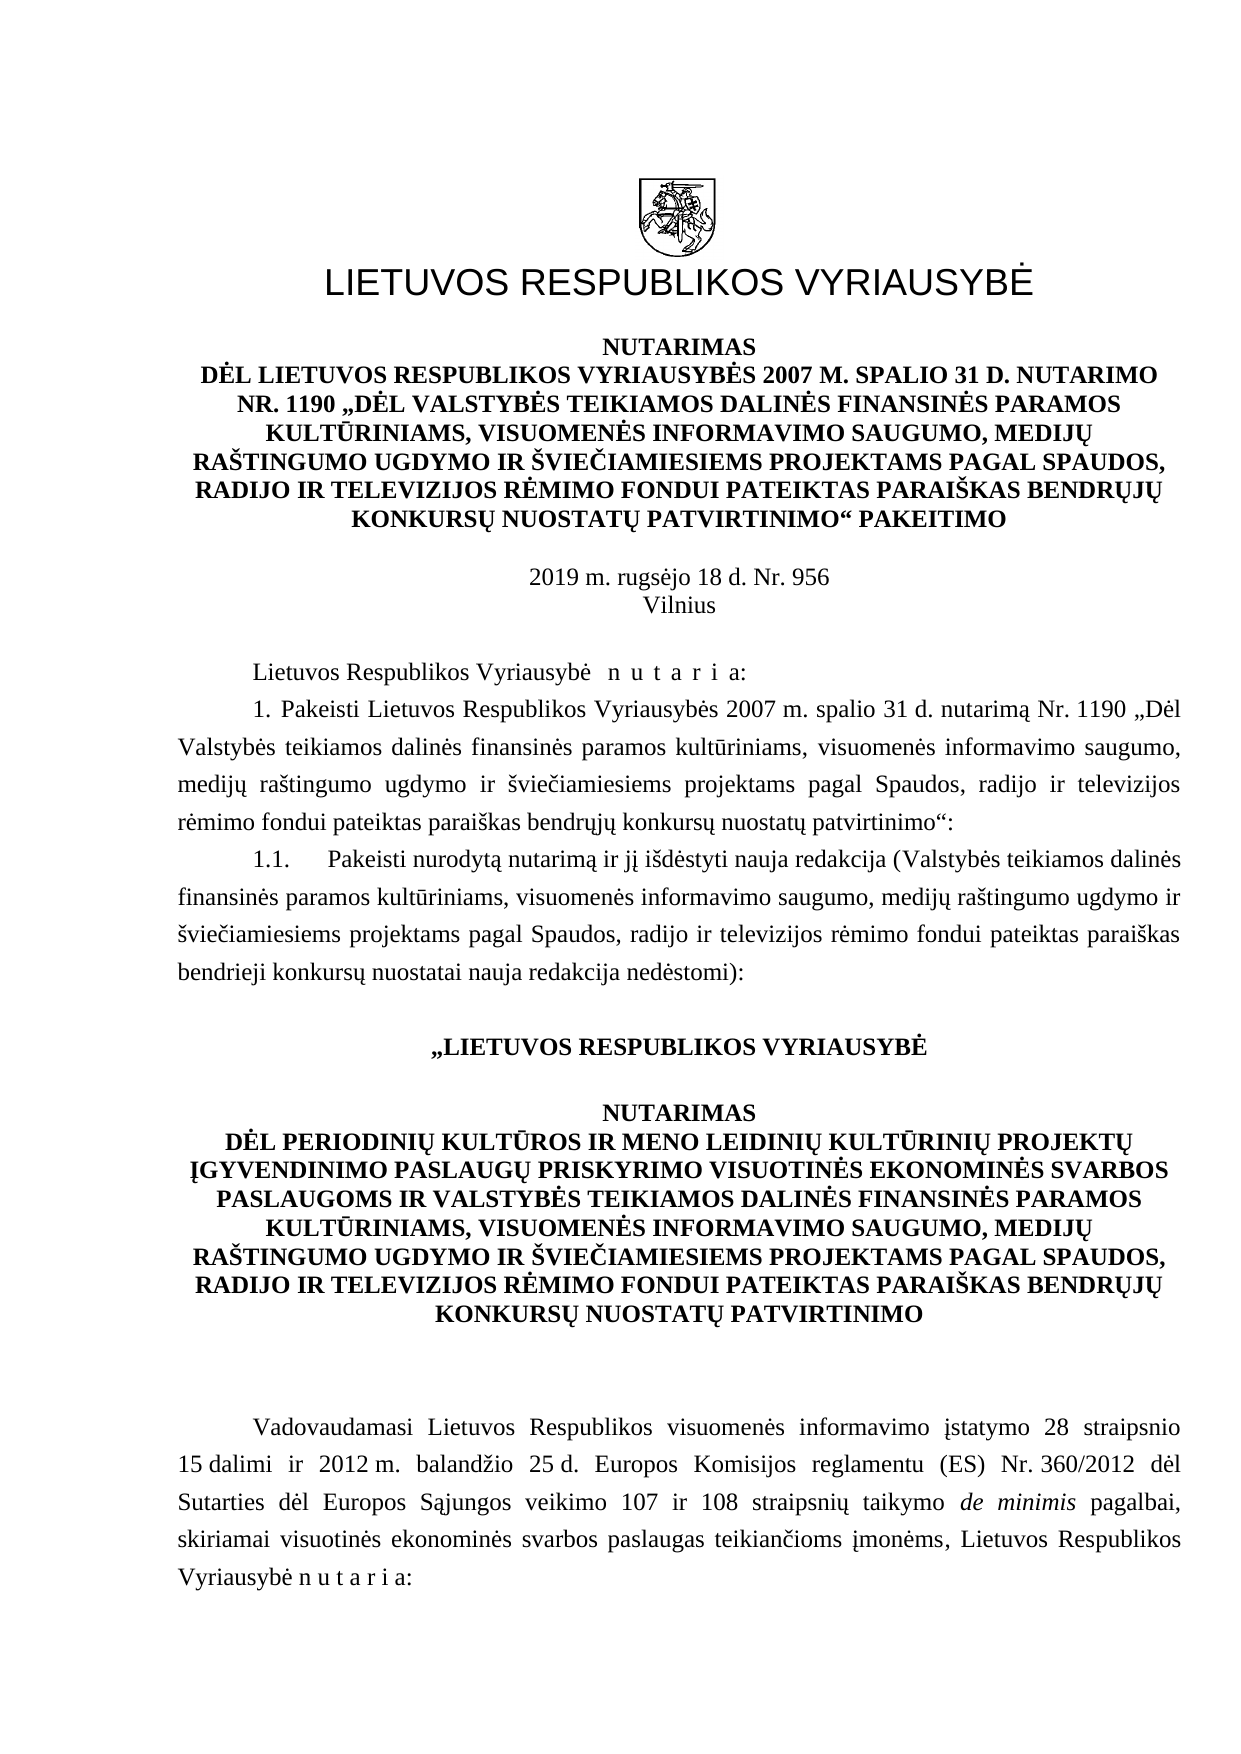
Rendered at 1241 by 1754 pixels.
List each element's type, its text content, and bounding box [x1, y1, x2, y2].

text DĖL LIETUVOS RESPUBLIKOS VYRIAUSYBĖS 2007 M. SPALIO 31 D. NUTARIMO NR. 1190 „DĖL VALSTYBĖS TEIKIAMOS DALINĖS FINANSINĖS PARAMOS KULTŪRINIAMS, VISUOMENĖS INFORMAVIMO SAUGUMO, MEDIJŲ RAŠTINGUMO UGDYMO IR ŠVIEČIAMIESIEMS PROJEKTAMS PAGAL SPAUDOS, RADIJO IR TELEVIZIJOS RĖMIMO FONDUI PATEIKTAS PARAIŠKAS BENDRŲJŲ KONKURSŲ NUOSTATŲ PATVIRTINIMO“ PAKEITIMO [177, 360, 1181, 533]
text 1. Pakeisti Lietuvos Respublikos Vyriausybės 2007 m. spalio 31 d. nutarimą Nr. 1190 „Dėl Valstybės teikiamos dalinės finansinės paramos kultūriniams, visuomenės informavimo saugumo, medijų raštingumo ugdymo ir šviečiamiesiems projektams pagal Spaudos, radijo ir televizijos rėmimo fondui pateiktas paraiškas bendrųjų konkursų nuostatų patvirtinimo“: [177, 685, 1181, 835]
text 2019 m. rugsėjo 18 d. Nr. 956 [177, 562, 1181, 590]
text nutarimas [177, 1098, 1181, 1127]
text Lietuvos Respublikos Vyriausybė nutaria: [177, 648, 1181, 685]
text Vadovaudamasi Lietuvos Respublikos visuomenės informavimo įstatymo 28 straipsnio 15 dalimi ir 2012 m. balandžio 25 d. Europos Komisijos reglamentu (ES) Nr. 360/2012 dėl Sutarties dėl Europos Sąjungos veikimo 107 ir 108 straipsnių taikymo de minimis pagalbai, skiriamai visuotinės ekonominės svarbos paslaugas teikiančioms įmonėms, Lietuvos Respublikos Vyriausybė n u t a r i a: [177, 1403, 1181, 1590]
text nutarimas [177, 332, 1181, 360]
text „Lietuvos Respublikos Vyriausybė [177, 1023, 1181, 1060]
text Lietuvos Respublikos Vyriausybė [177, 260, 1181, 303]
text DĖL Periodinių kultūros ir meno leidinių kultūrinių projektų įgyvendinimo paslaugų PRISKYRIMO visuotinės ekonominės svarbos paslaugOMS ir VALSTYBĖS TEIKIAMOS DALINĖS FINANSINĖS PARAMOS KULTŪRINIAMS, VISUOMENĖS INFORMAVIMO SAUGUMO, MEDIJŲ RAŠTINGUMO UGDYMO IR ŠVIEČIAMIESIEMS PROJEKTAMS PAGAL SPAUDOS, RADIJO IR TELEVIZIJOS RĖMIMO FONDUI PATEIKTAS PARAIŠKAS BENDRŲJŲ KONKURSŲ NUOSTATŲ PATVIRTINIMO [177, 1127, 1181, 1328]
text 1.1. Pakeisti nurodytą nutarimą ir jį išdėstyti nauja redakcija (Valstybės teikiamos dalinės finansinės paramos kultūriniams, visuomenės informavimo saugumo, medijų raštingumo ugdymo ir šviečiamiesiems projektams pagal Spaudos, radijo ir televizijos rėmimo fondui pateiktas paraiškas bendrieji konkursų nuostatai nauja redakcija nedėstomi): [177, 835, 1181, 985]
text Vilnius [177, 590, 1181, 619]
